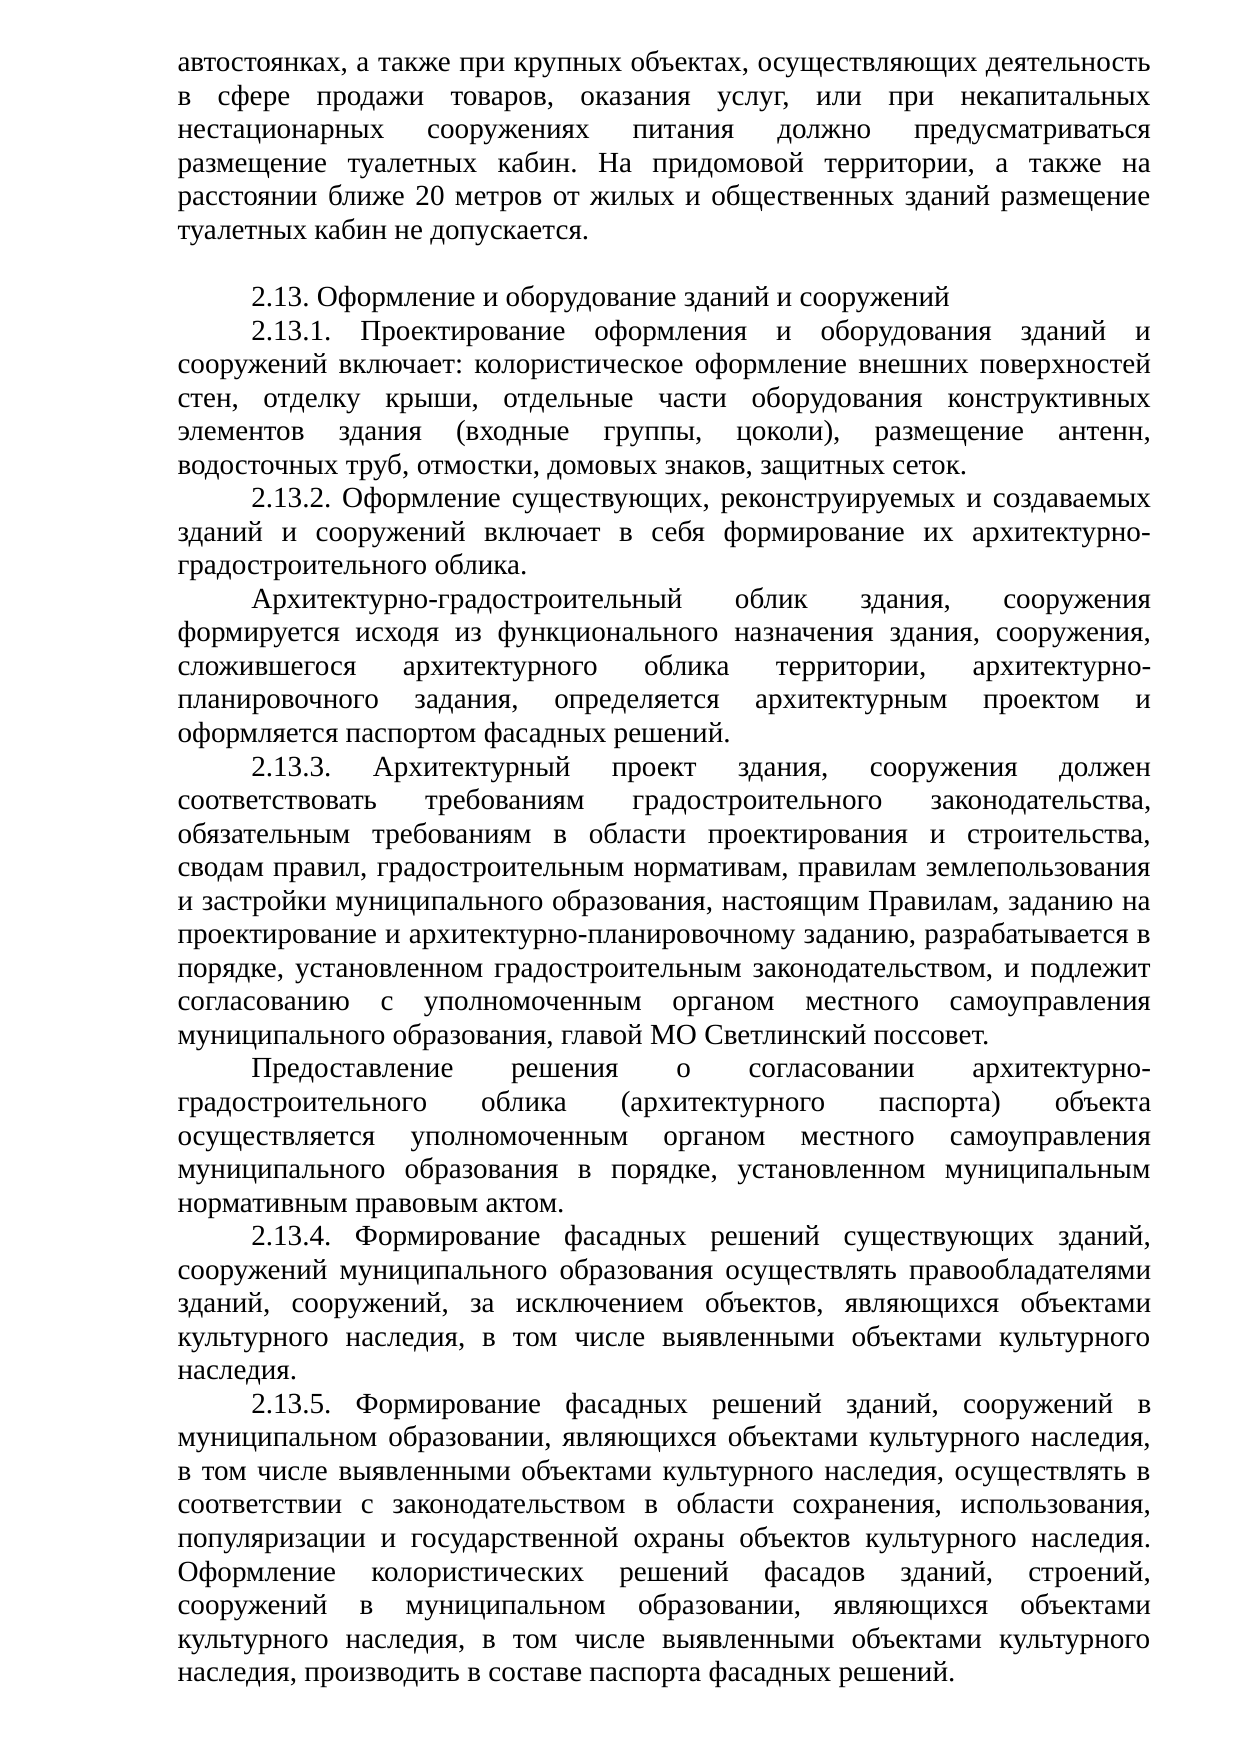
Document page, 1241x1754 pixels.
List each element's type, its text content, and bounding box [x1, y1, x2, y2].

text 2.13.1. Проектирование оформления и оборудования зданий и сооружений включает: колористическое оформление внешних поверхностей стен, отделку крыши, отдельные части оборудования конструктивных элементов здания (входные группы, цоколи), размещение антенн, водосточных труб, отмостки, домовых знаков, защитных сеток. [177, 313, 1152, 480]
text Архитектурно-градостроительный облик здания, сооружения формируется исходя из функционального назначения здания, сооружения, сложившегося архитектурного облика территории, архитектурно-планировочного задания, определяется архитектурным проектом и оформляется паспортом фасадных решений. [177, 581, 1152, 749]
text автостоянках, а также при крупных объектах, осуществляющих деятельность в сфере продажи товаров, оказания услуг, или при некапитальных нестационарных сооружениях питания должно предусматриваться размещение туалетных кабин. На придомовой территории, а также на расстоянии ближе 20 метров от жилых и общественных зданий размещение туалетных кабин не допускается. [177, 44, 1152, 246]
text 2.13.4. Формирование фасадных решений существующих зданий, сооружений муниципального образования осуществлять правообладателями зданий, сооружений, за исключением объектов, являющихся объектами культурного наследия, в том числе выявленными объектами культурного наследия. [177, 1218, 1152, 1386]
text 2.13.5. Формирование фасадных решений зданий, сооружений в муниципальном образовании, являющихся объектами культурного наследия, в том числе выявленными объектами культурного наследия, осуществлять в соответствии с законодательством в области сохранения, использования, популяризации и государственной охраны объектов культурного наследия. Оформление колористических решений фасадов зданий, строений, сооружений в муниципальном образовании, являющихся объектами культурного наследия, в том числе выявленными объектами культурного наследия, производить в составе паспорта фасадных решений. [177, 1386, 1152, 1688]
text Предоставление решения о согласовании архитектурно-градостроительного облика (архитектурного паспорта) объекта осуществляется уполномоченным органом местного самоуправления муниципального образования в порядке, установленном муниципальным нормативным правовым актом. [177, 1051, 1152, 1218]
text 2.13.2. Оформление существующих, реконструируемых и создаваемых зданий и сооружений включает в себя формирование их архитектурно-градостроительного облика. [177, 480, 1152, 581]
text 2.13.3. Архитектурный проект здания, сооружения должен соответствовать требованиям градостроительного законодательства, обязательным требованиям в области проектирования и строительства, сводам правил, градостроительным нормативам, правилам землепользования и застройки муниципального образования, настоящим Правилам, заданию на проектирование и архитектурно-планировочному заданию, разрабатывается в порядке, установленном градостроительным законодательством, и подлежит согласованию с уполномоченным органом местного самоуправления муниципального образования, главой МО Светлинский поссовет. [177, 749, 1152, 1051]
subtitle 2.13. Оформление и оборудование зданий и сооружений [177, 279, 1152, 313]
